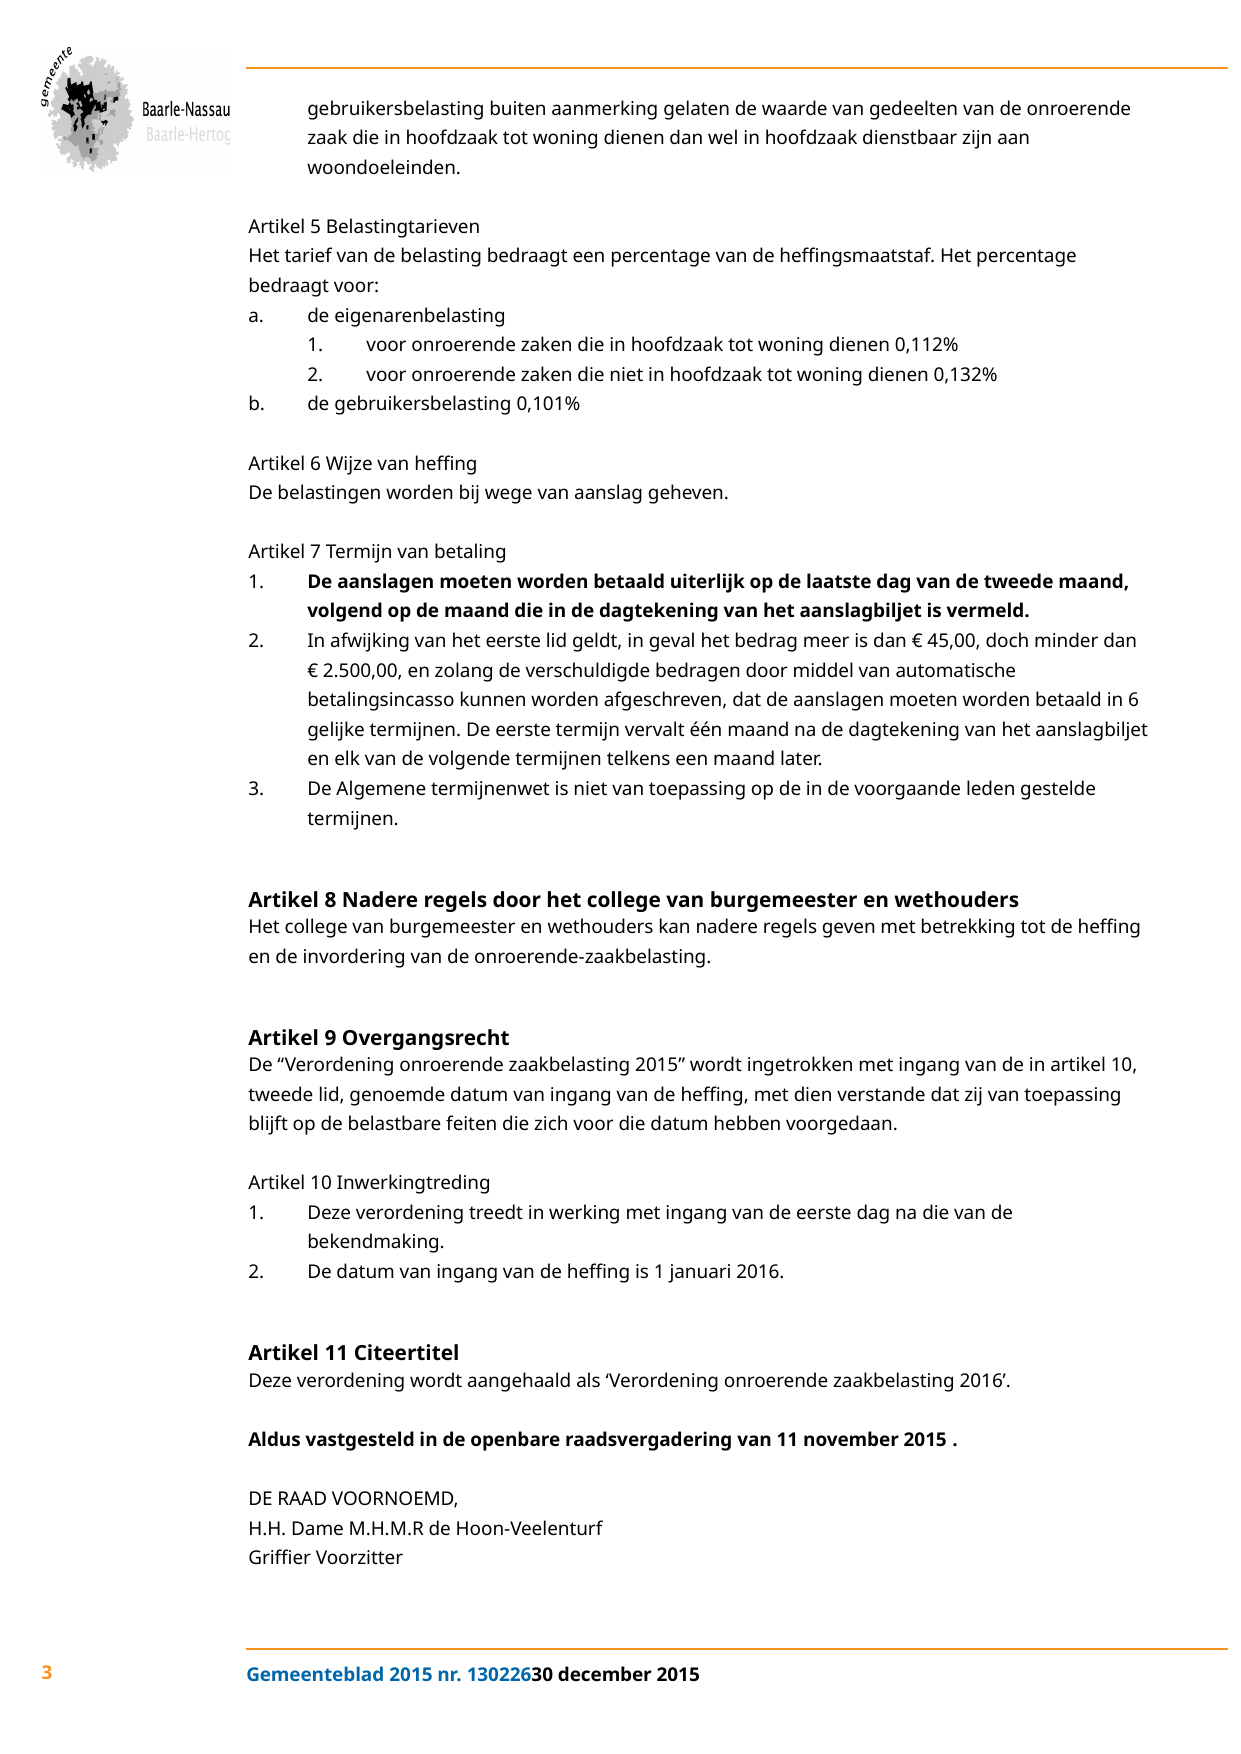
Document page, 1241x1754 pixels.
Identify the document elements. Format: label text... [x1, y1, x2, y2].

text Artikel 10 Inwerkingtreding [248, 1169, 1152, 1195]
text Het college van burgemeester en wethouders kan nadere regels geven met betrekking tot de heffing en de invordering van de onroerende-zaakbelasting. [248, 913, 1152, 968]
text Artikel 8 Nadere regels door het college van burgemeester en wethouders [248, 885, 1152, 913]
list de gebruikersbelasting 0,101% [248, 391, 1152, 416]
text Artikel 7 Termijn van betaling [248, 538, 1152, 564]
text H.H. Dame M.H.M.R de Hoon-Veelenturf [248, 1515, 1152, 1540]
text Artikel 6 Wijze van heffing [248, 450, 1152, 476]
text Artikel 9 Overgangsrecht [248, 1023, 1152, 1051]
text Griffier Voorzitter [248, 1544, 1152, 1570]
text Artikel 11 Citeertitel [248, 1338, 1152, 1367]
list de eigenarenbelasting [248, 302, 1152, 328]
text De “Verordening onroerende zaakbelasting 2015” wordt ingetrokken met ingang van de in artikel 10, tweede lid, genoemde datum van ingang van de heffing, met dien verstande dat zij van toepassing blijft op de belastbare feiten die zich voor die datum hebben voorgedaan. [248, 1051, 1152, 1136]
picture [41, 47, 231, 172]
text De belastingen worden bij wege van aanslag geheven. [248, 479, 1152, 505]
list gebruikersbelasting buiten aanmerking gelaten de waarde van gedeelten van de onroerende zaak die in hoofdzaak tot woning dienen dan wel in hoofdzaak dienstbaar zijn aan woondoeleinden. [248, 95, 1152, 180]
list De datum van ingang van de heffing is 1 januari 2016. [248, 1258, 1152, 1284]
list De aanslagen moeten worden betaald uiterlijk op de laatste dag van de tweede maand, volgend op de maand die in de dagtekening van het aanslagbiljet is vermeld. [248, 568, 1152, 623]
text Het tarief van de belasting bedraagt een percentage van de heffingsmaatstaf. Het percentage bedraagt voor: [248, 243, 1152, 298]
text Deze verordening wordt aangehaald als ‘Verordening onroerende zaakbelasting 2016’. [248, 1367, 1152, 1392]
list De Algemene termijnenwet is niet van toepassing op de in de voorgaande leden gestelde termijnen. [248, 775, 1152, 831]
list Deze verordening treedt in werking met ingang van de eerste dag na die van de bekendmaking. [248, 1199, 1152, 1254]
list voor onroerende zaken die in hoofdzaak tot woning dienen 0,112% [307, 331, 1152, 357]
list In afwijking van het eerste lid geldt, in geval het bedrag meer is dan € 45,00, doch minder dan € 2.500,00, en zolang de verschuldigde bedragen door middel van automatische betalingsincasso kunnen worden afgeschreven, dat de aanslagen moeten worden betaald in 6 gelijke termijnen. De eerste termijn vervalt één maand na de dagtekening van het aanslagbiljet en elk van de volgende termijnen telkens een maand later. [248, 627, 1152, 771]
list voor onroerende zaken die niet in hoofdzaak tot woning dienen 0,132% [307, 361, 1152, 387]
text Aldus vastgesteld in de openbare raadsvergadering van 11 november 2015 . [248, 1426, 1152, 1452]
text DE RAAD VOORNOEMD, [248, 1485, 1152, 1511]
text Artikel 5 Belastingtarieven [248, 213, 1152, 239]
